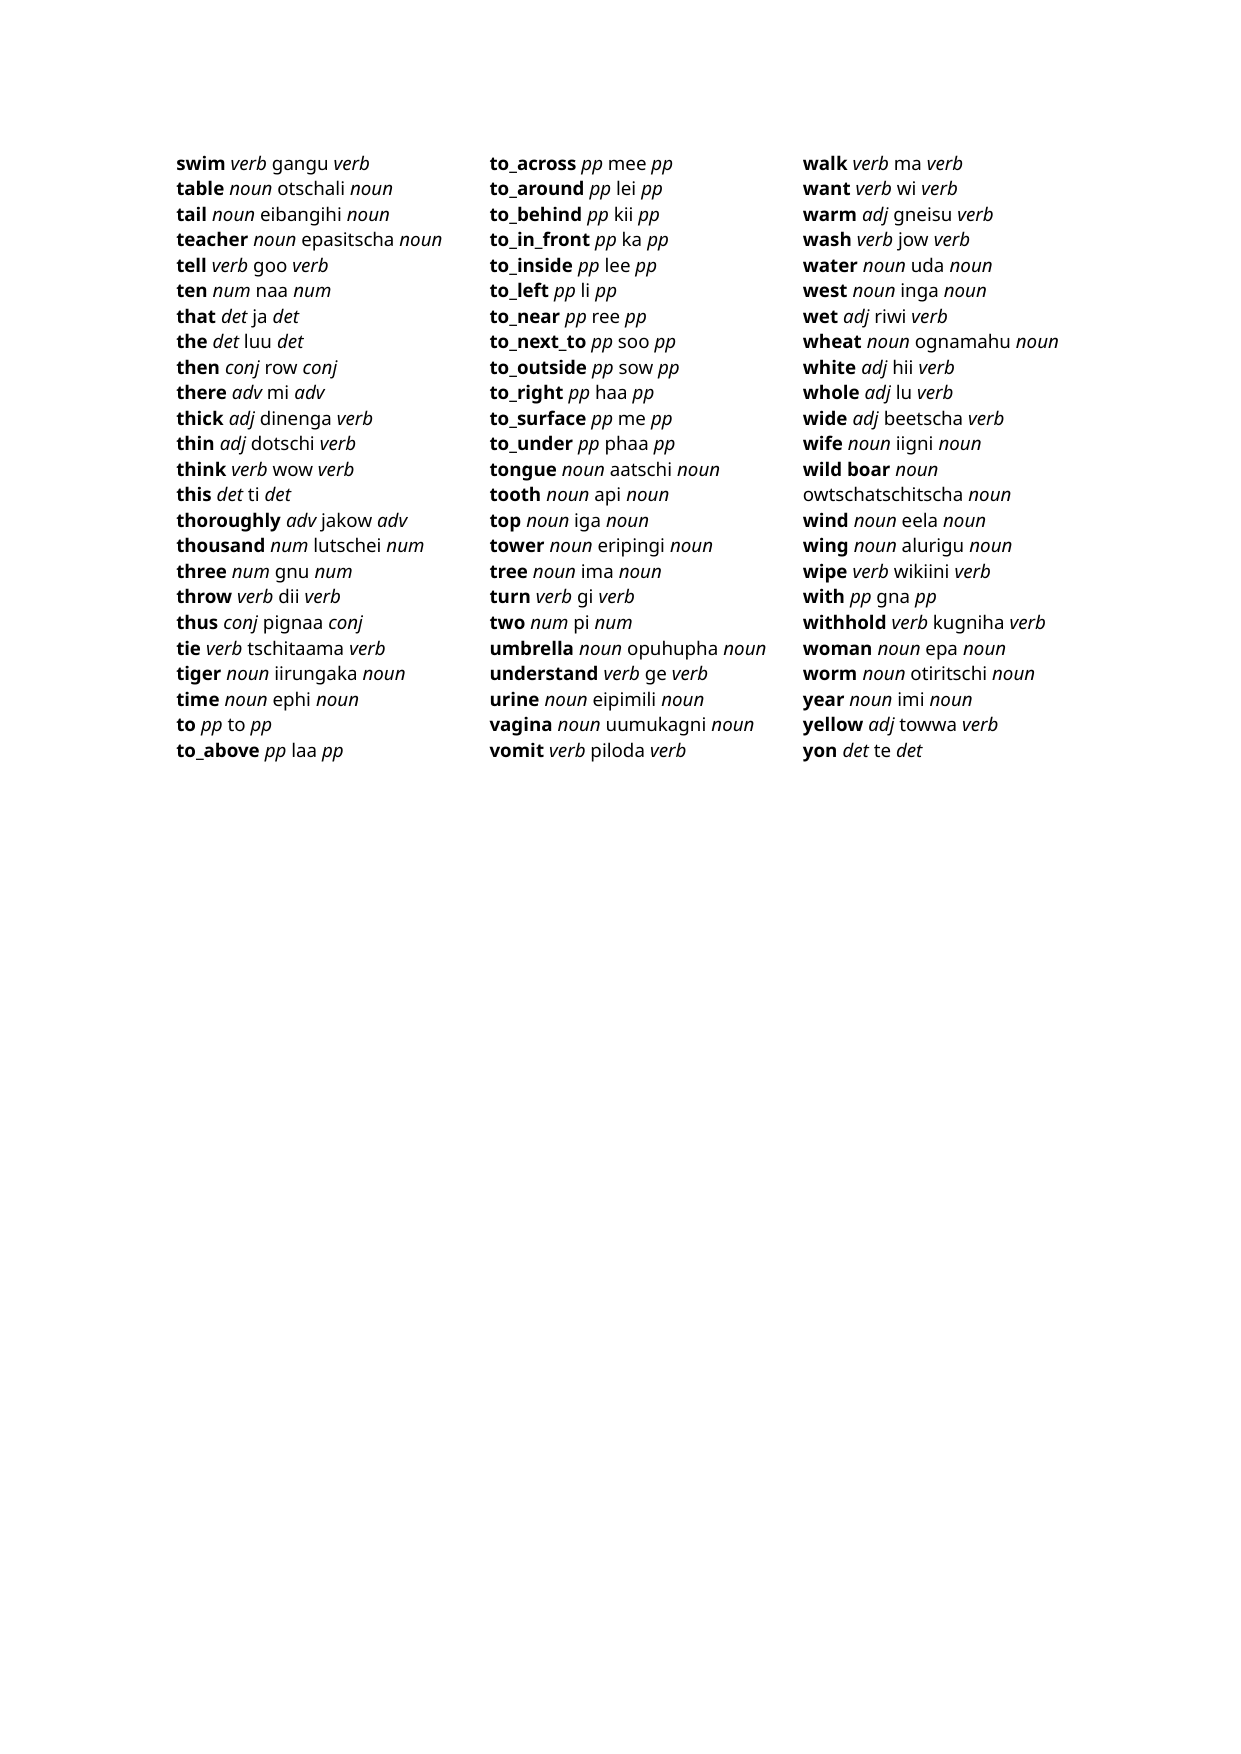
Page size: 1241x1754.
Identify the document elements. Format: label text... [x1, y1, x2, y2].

text warm adj gneisu verb [803, 201, 1090, 227]
text to_inside pp lee pp [489, 252, 777, 278]
text water noun uda noun [803, 252, 1090, 278]
text to_right pp haa pp [489, 380, 777, 405]
text the det luu det [176, 329, 463, 354]
text to_above pp laa pp [176, 737, 463, 762]
text tree noun ima noun [489, 558, 777, 584]
text thousand num lutschei num [176, 533, 463, 558]
text white adj hii verb [803, 354, 1090, 380]
text wash verb jow verb [803, 227, 1090, 252]
text yellow adj towwa verb [803, 711, 1090, 737]
text to_near pp ree pp [489, 303, 777, 329]
text wing noun alurigu noun [803, 533, 1090, 558]
text think verb wow verb [176, 456, 463, 482]
text yon det te det [803, 737, 1090, 762]
text wipe verb wikiini verb [803, 558, 1090, 584]
text to_behind pp kii pp [489, 201, 777, 227]
text vomit verb piloda verb [489, 737, 777, 762]
text table noun otschali noun [176, 176, 463, 201]
text teacher noun epasitscha noun [176, 227, 463, 252]
text tell verb goo verb [176, 252, 463, 278]
text worm noun otiritschi noun [803, 660, 1090, 686]
text to_next_to pp soo pp [489, 329, 777, 354]
text wife noun iigni noun [803, 431, 1090, 456]
text umbrella noun opuhupha noun [489, 635, 777, 660]
text urine noun eipimili noun [489, 686, 777, 711]
text west noun inga noun [803, 278, 1090, 303]
text swim verb gangu verb [176, 150, 463, 176]
text turn verb gi verb [489, 584, 777, 609]
text to_left pp li pp [489, 278, 777, 303]
text to_in_front pp ka pp [489, 227, 777, 252]
text two num pi num [489, 609, 777, 635]
text to_around pp lei pp [489, 176, 777, 201]
text tooth noun api noun [489, 482, 777, 507]
text thus conj pignaa conj [176, 609, 463, 635]
text wind noun eela noun [803, 507, 1090, 533]
text that det ja det [176, 303, 463, 329]
text vagina noun uumukagni noun [489, 711, 777, 737]
text woman noun epa noun [803, 635, 1090, 660]
text to_surface pp me pp [489, 405, 777, 431]
text this det ti det [176, 482, 463, 507]
text top noun iga noun [489, 507, 777, 533]
text to pp to pp [176, 711, 463, 737]
text tail noun eibangihi noun [176, 201, 463, 227]
text understand verb ge verb [489, 660, 777, 686]
text whole adj lu verb [803, 380, 1090, 405]
text withhold verb kugniha verb [803, 609, 1090, 635]
text walk verb ma verb [803, 150, 1090, 176]
text wide adj beetscha verb [803, 405, 1090, 431]
text to_across pp mee pp [489, 150, 777, 176]
text thick adj dinenga verb [176, 405, 463, 431]
text throw verb dii verb [176, 584, 463, 609]
text then conj row conj [176, 354, 463, 380]
text wild boar noun owtschatschitscha noun [803, 456, 1090, 507]
text three num gnu num [176, 558, 463, 584]
text there adv mi adv [176, 380, 463, 405]
text time noun ephi noun [176, 686, 463, 711]
text wheat noun ognamahu noun [803, 329, 1090, 354]
text tower noun eripingi noun [489, 533, 777, 558]
text to_under pp phaa pp [489, 431, 777, 456]
text to_outside pp sow pp [489, 354, 777, 380]
text wet adj riwi verb [803, 303, 1090, 329]
text ten num naa num [176, 278, 463, 303]
text tiger noun iirungaka noun [176, 660, 463, 686]
text thin adj dotschi verb [176, 431, 463, 456]
text year noun imi noun [803, 686, 1090, 711]
text tie verb tschitaama verb [176, 635, 463, 660]
text with pp gna pp [803, 584, 1090, 609]
text want verb wi verb [803, 176, 1090, 201]
text thoroughly adv jakow adv [176, 507, 463, 533]
text tongue noun aatschi noun [489, 456, 777, 482]
